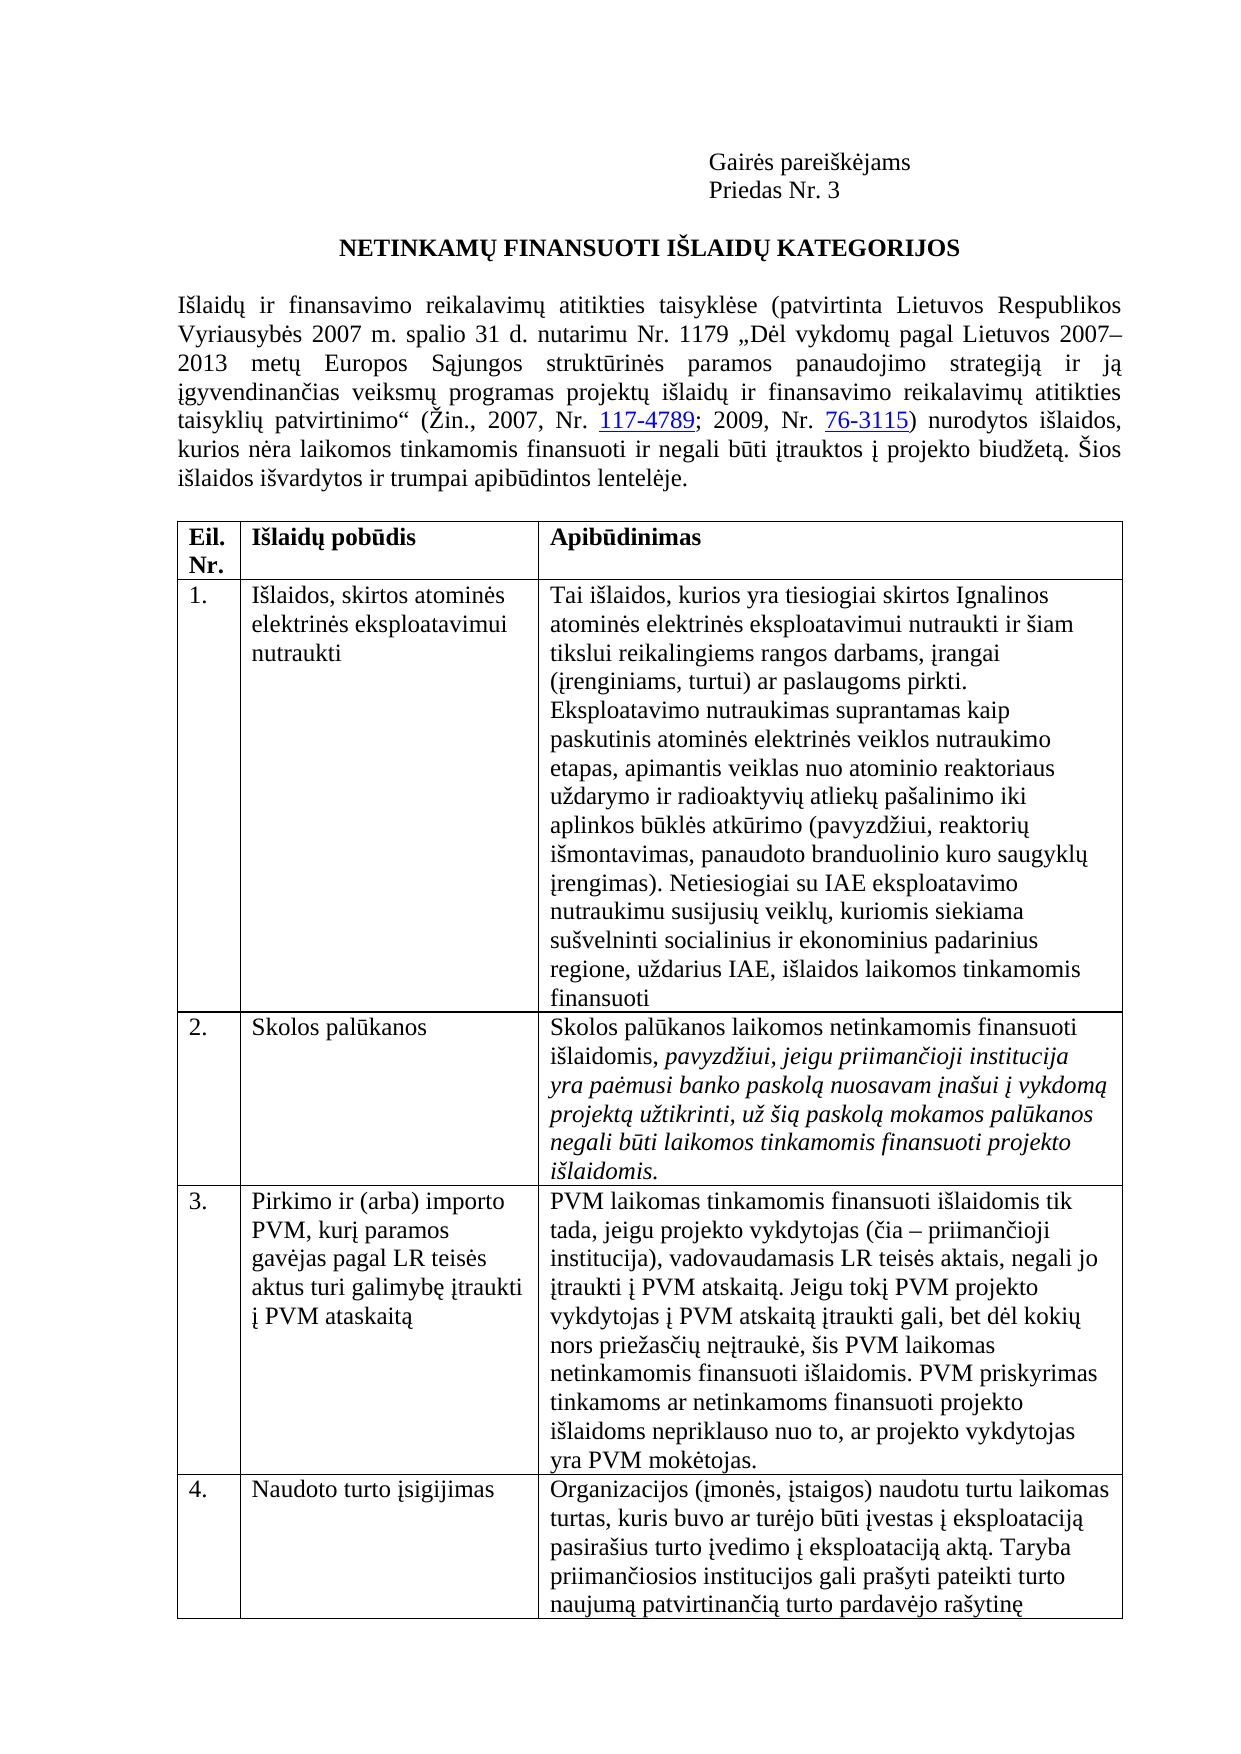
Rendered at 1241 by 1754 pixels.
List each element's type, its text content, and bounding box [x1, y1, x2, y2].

table_cell Tai išlaidos, kurios yra tiesiogiai skirtos Ignalinos atominės elektrinės eksploatavimui nutraukti ir šiam tikslui reikalingiems rangos darbams, įrangai (įrenginiams, turtui) ar paslaugoms pirkti. Eksploatavimo nutraukimas suprantamas kaip paskutinis atominės elektrinės veiklos nutraukimo etapas, apimantis veiklas nuo atominio reaktoriaus uždarymo ir radioaktyvių atliekų pašalinimo iki aplinkos būklės atkūrimo (pavyzdžiui, reaktorių išmontavimas, panaudoto branduolinio kuro saugyklų įrengimas). Netiesiogiai su IAE eksploatavimo nutraukimu susijusių veiklų, kuriomis siekiama sušvelninti socialinius ir ekonominius padarinius regione, uždarius IAE, išlaidos laikomos tinkamomis finansuoti [539, 580, 1122, 1011]
table_header Apibūdinimas [539, 522, 1122, 579]
table_cell Pirkimo ir (arba) importo PVM, kurį paramos gavėjas pagal LR teisės aktus turi galimybę įtraukti į PVM ataskaitą [241, 1186, 538, 1473]
table_cell Skolos palūkanos laikomos netinkamomis finansuoti išlaidomis, pavyzdžiui, jeigu priimančioji institucija yra paėmusi banko paskolą nuosavam įnašui į vykdomą projektą užtikrinti, už šią paskolą mokamos palūkanos negali būti laikomos tinkamomis finansuoti projekto išlaidomis. [539, 1013, 1122, 1185]
table_cell Skolos palūkanos [241, 1013, 538, 1185]
text Gairės pareiškėjams [177, 147, 1122, 176]
table_header Išlaidų pobūdis [241, 522, 538, 579]
table_header Eil. Nr. [178, 522, 240, 579]
table_cell 1. [178, 580, 240, 1011]
text NETINKAMŲ FINANSUOTI IŠLAIDŲ KATEGORIJOS [177, 233, 1122, 262]
text Išlaidų ir finansavimo reikalavimų atitikties taisyklėse (patvirtinta Lietuvos Respublikos Vyriausybės 2007 m. spalio 31 d. nutarimu Nr. 1179 „Dėl vykdomų pagal Lietuvos 2007–2013 metų Europos Sąjungos struktūrinės paramos panaudojimo strategiją ir ją įgyvendinančias veiksmų programas projektų išlaidų ir finansavimo reikalavimų atitikties taisyklių patvirtinimo“ (Žin., 2007, Nr. 117-4789; 2009, Nr. 76-3115) nurodytos išlaidos, kurios nėra laikomos tinkamomis finansuoti ir negali būti įtrauktos į projekto biudžetą. Šios išlaidos išvardytos ir trumpai apibūdintos lentelėje. [177, 291, 1122, 492]
table_cell PVM laikomas tinkamomis finansuoti išlaidomis tik tada, jeigu projekto vykdytojas (čia – priimančioji institucija), vadovaudamasis LR teisės aktais, negali jo įtraukti į PVM atskaitą. Jeigu tokį PVM projekto vykdytojas į PVM atskaitą įtraukti gali, bet dėl kokių nors priežasčių neįtraukė, šis PVM laikomas netinkamomis finansuoti išlaidomis. PVM priskyrimas tinkamoms ar netinkamoms finansuoti projekto išlaidoms nepriklauso nuo to, ar projekto vykdytojas yra PVM mokėtojas. [539, 1186, 1122, 1473]
table_cell Išlaidos, skirtos atominės elektrinės eksploatavimui nutraukti [241, 580, 538, 1011]
table_cell Organizacijos (įmonės, įstaigos) naudotu turtu laikomas turtas, kuris buvo ar turėjo būti įvestas į eksploataciją pasirašius turto įvedimo į eksploataciją aktą. Taryba priimančiosios institucijos gali prašyti pateikti turto naujumą patvirtinančią turto pardavėjo rašytinę [539, 1475, 1122, 1618]
table_cell 2. [178, 1013, 240, 1185]
table_cell 3. [178, 1186, 240, 1473]
text Priedas Nr. 3 [177, 176, 1122, 204]
table_cell 4. [178, 1475, 240, 1618]
table_cell Naudoto turto įsigijimas [241, 1475, 538, 1618]
